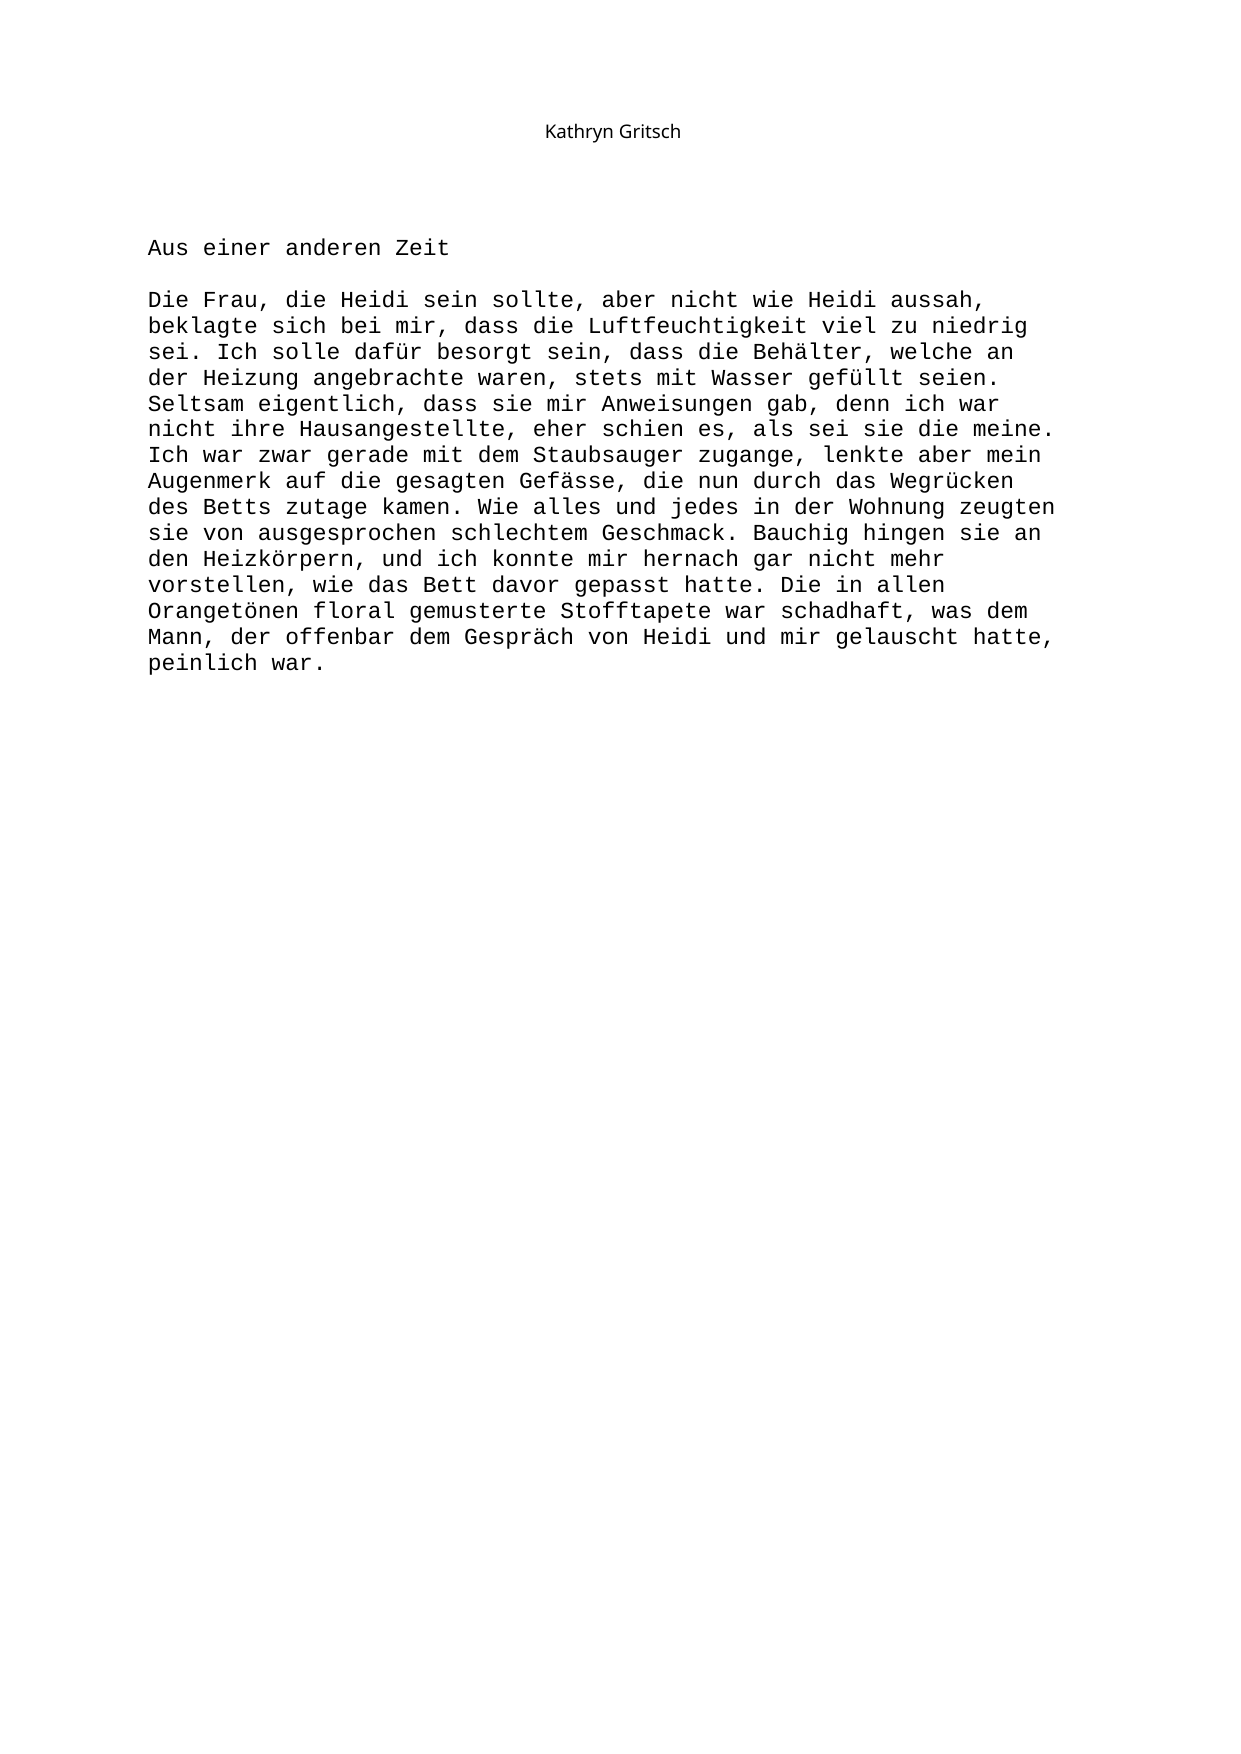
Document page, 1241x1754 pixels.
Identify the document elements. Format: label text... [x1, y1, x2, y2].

text Aus einer anderen Zeit [148, 236, 1063, 262]
text Die Frau, die Heidi sein sollte, aber nicht wie Heidi aussah, beklagte sich bei mir, dass die Luftfeuchtigkeit viel zu niedrig sei. Ich solle dafür besorgt sein, dass die Behälter, welche an der Heizung angebrachte waren, stets mit Wasser gefüllt seien. Seltsam eigentlich, dass sie mir Anweisungen gab, denn ich war nicht ihre Hausangestellte, eher schien es, als sei sie die meine. Ich war zwar gerade mit dem Staubsauger zugange, lenkte aber mein Augenmerk auf die gesagten Gefässe, die nun durch das Wegrücken des Betts zutage kamen. Wie alles und jedes in der Wohnung zeugten sie von ausgesprochen schlechtem Geschmack. Bauchig hingen sie an den Heizkörpern, und ich konnte mir hernach gar nicht mehr vorstellen, wie das Bett davor gepasst hatte. Die in allen Orangetönen floral gemusterte Stofftapete war schadhaft, was dem Mann, der offenbar dem Gespräch von Heidi und mir gelauscht hatte, peinlich war. [148, 288, 1063, 677]
